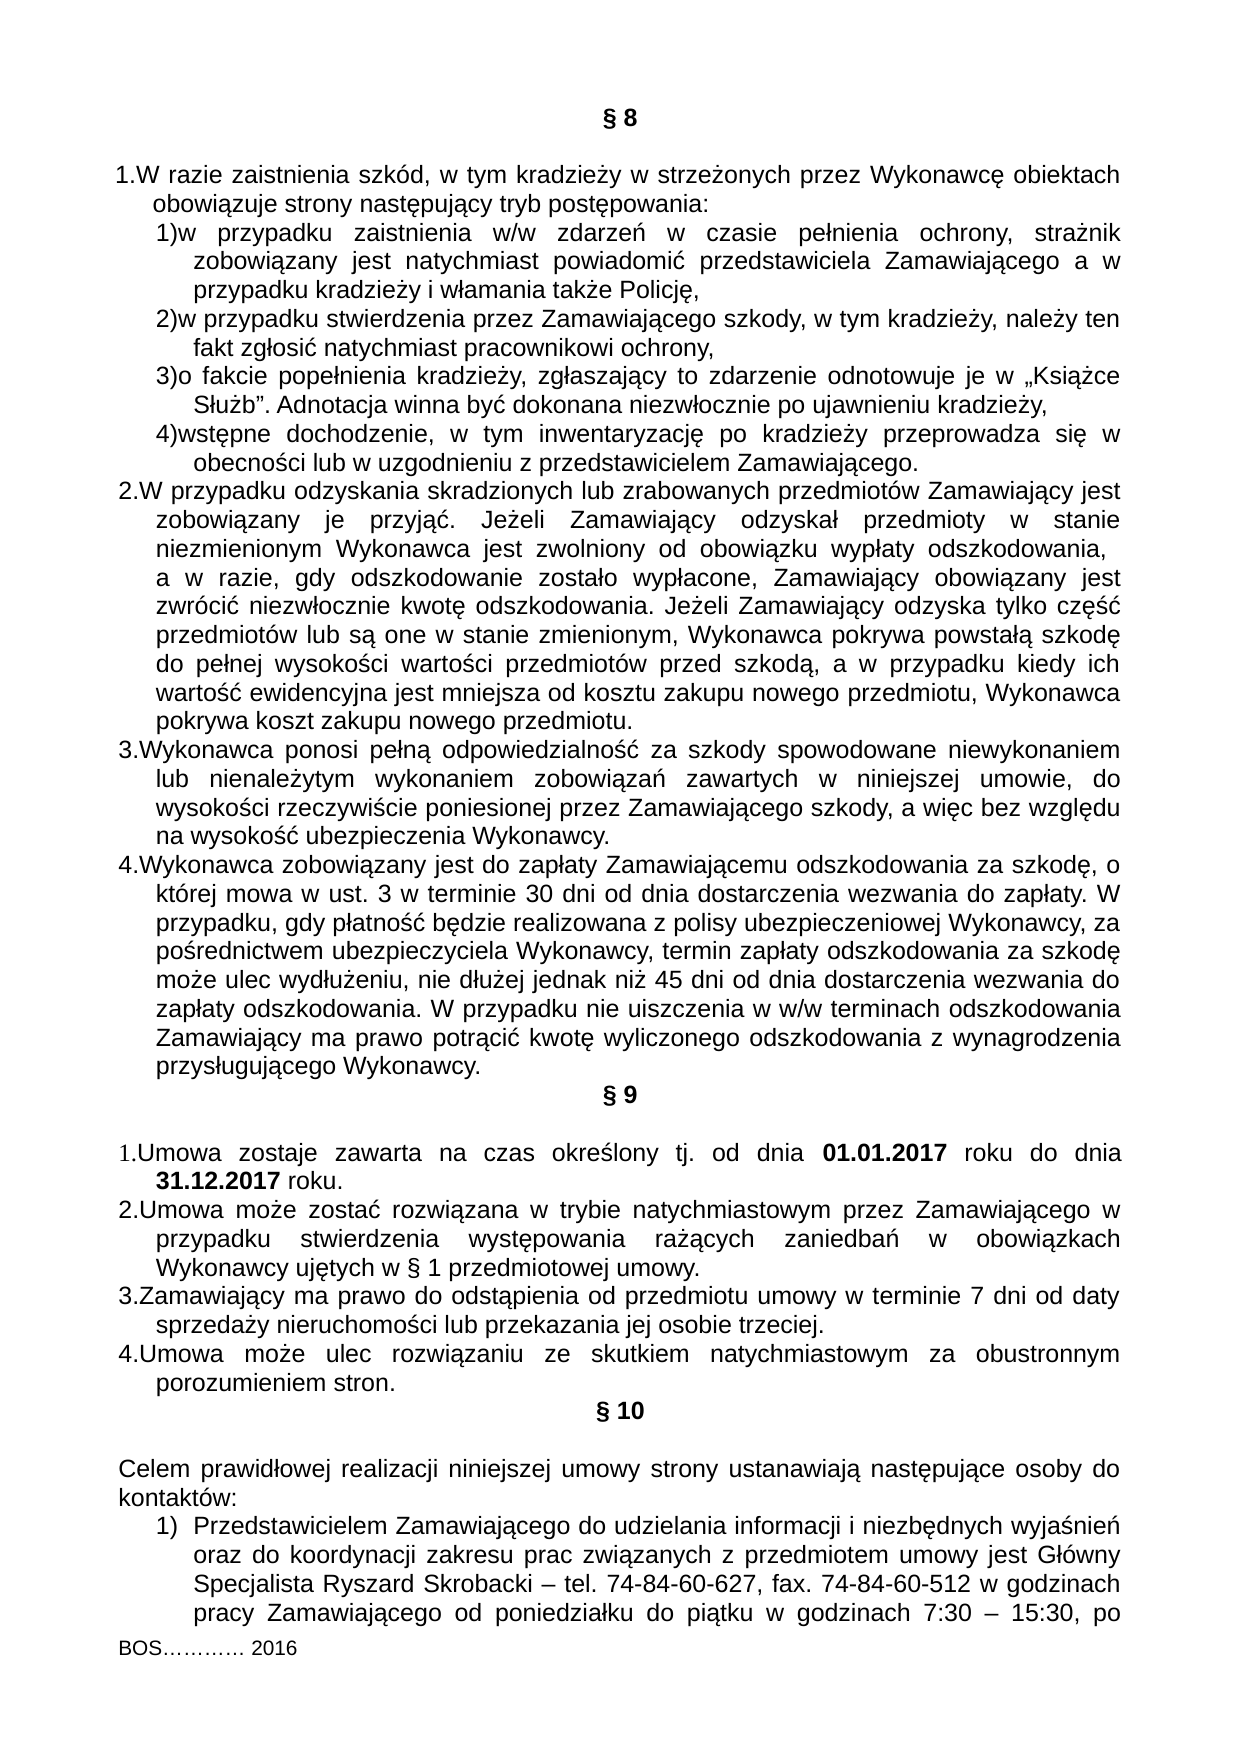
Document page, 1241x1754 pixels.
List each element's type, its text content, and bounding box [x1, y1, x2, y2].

list w przypadku stwierdzenia przez Zamawiającego szkody, w tym kradzieży, należy ten fakt zgłosić natychmiast pracownikowi ochrony, [156, 304, 1122, 361]
text § 10 [118, 1396, 1122, 1425]
list Przedstawicielem Zamawiającego do udzielania informacji i niezbędnych wyjaśnień oraz do koordynacji zakresu prac związanych z przedmiotem umowy jest Główny Specjalista Ryszard Skrobacki – tel. 74-84-60-627, fax. 74-84-60-512 w godzinach pracy Zamawiającego od poniedziałku do piątku w godzinach 7:30 – 15:30, po [156, 1511, 1122, 1626]
list Umowa może ulec rozwiązaniu ze skutkiem natychmiastowym za obustronnym porozumieniem stron. [118, 1339, 1122, 1396]
list W przypadku odzyskania skradzionych lub zrabowanych przedmiotów Zamawiający jest zobowiązany je przyjąć. Jeżeli Zamawiający odzyskał przedmioty w stanie niezmienionym Wykonawca jest zwolniony od obowiązku wypłaty odszkodowania, a w razie, gdy odszkodowanie zostało wypłacone, Zamawiający obowiązany jest zwrócić niezwłocznie kwotę odszkodowania. Jeżeli Zamawiający odzyska tylko część przedmiotów lub są one w stanie zmienionym, Wykonawca pokrywa powstałą szkodę do pełnej wysokości wartości przedmiotów przed szkodą, a w przypadku kiedy ich wartość ewidencyjna jest mniejsza od kosztu zakupu nowego przedmiotu, Wykonawca pokrywa koszt zakupu nowego przedmiotu. [118, 476, 1122, 735]
list wstępne dochodzenie, w tym inwentaryzację po kradzieży przeprowadza się w obecności lub w uzgodnieniu z przedstawicielem Zamawiającego. [156, 419, 1122, 476]
text Celem prawidłowej realizacji niniejszej umowy strony ustanawiają następujące osoby do kontaktów: [118, 1454, 1122, 1511]
list Umowa może zostać rozwiązana w trybie natychmiastowym przez Zamawiającego w przypadku stwierdzenia występowania rażących zaniedbań w obowiązkach Wykonawcy ujętych w § 1 przedmiotowej umowy. [118, 1195, 1122, 1281]
list Umowa zostaje zawarta na czas określony tj. od dnia 01.01.2017 roku do dnia 31.12.2017 roku. [118, 1137, 1122, 1195]
list Wykonawca zobowiązany jest do zapłaty Zamawiającemu odszkodowania za szkodę, o której mowa w ust. 3 w terminie 30 dni od dnia dostarczenia wezwania do zapłaty. W przypadku, gdy płatność będzie realizowana z polisy ubezpieczeniowej Wykonawcy, za pośrednictwem ubezpieczyciela Wykonawcy, termin zapłaty odszkodowania za szkodę może ulec wydłużeniu, nie dłużej jednak niż 45 dni od dnia dostarczenia wezwania do zapłaty odszkodowania. W przypadku nie uiszczenia w w/w terminach odszkodowania Zamawiający ma prawo potrącić kwotę wyliczonego odszkodowania z wynagrodzenia przysługującego Wykonawcy. [118, 850, 1122, 1080]
text § 9 [118, 1080, 1122, 1109]
text § 8 [118, 102, 1122, 131]
list w przypadku zaistnienia w/w zdarzeń w czasie pełnienia ochrony, strażnik zobowiązany jest natychmiast powiadomić przedstawiciela Zamawiającego a w przypadku kradzieży i włamania także Policję, [156, 217, 1122, 304]
list o fakcie popełnienia kradzieży, zgłaszający to zdarzenie odnotowuje je w „Książce Służb”. Adnotacja winna być dokonana niezwłocznie po ujawnieniu kradzieży, [156, 361, 1122, 419]
list Zamawiający ma prawo do odstąpienia od przedmiotu umowy w terminie 7 dni od daty sprzedaży nieruchomości lub przekazania jej osobie trzeciej. [118, 1281, 1122, 1339]
list W razie zaistnienia szkód, w tym kradzieży w strzeżonych przez Wykonawcę obiektach obowiązuje strony następujący tryb postępowania: [115, 160, 1122, 217]
list Wykonawca ponosi pełną odpowiedzialność za szkody spowodowane niewykonaniem lub nienależytym wykonaniem zobowiązań zawartych w niniejszej umowie, do wysokości rzeczywiście poniesionej przez Zamawiającego szkody, a więc bez względu na wysokość ubezpieczenia Wykonawcy. [118, 735, 1122, 850]
